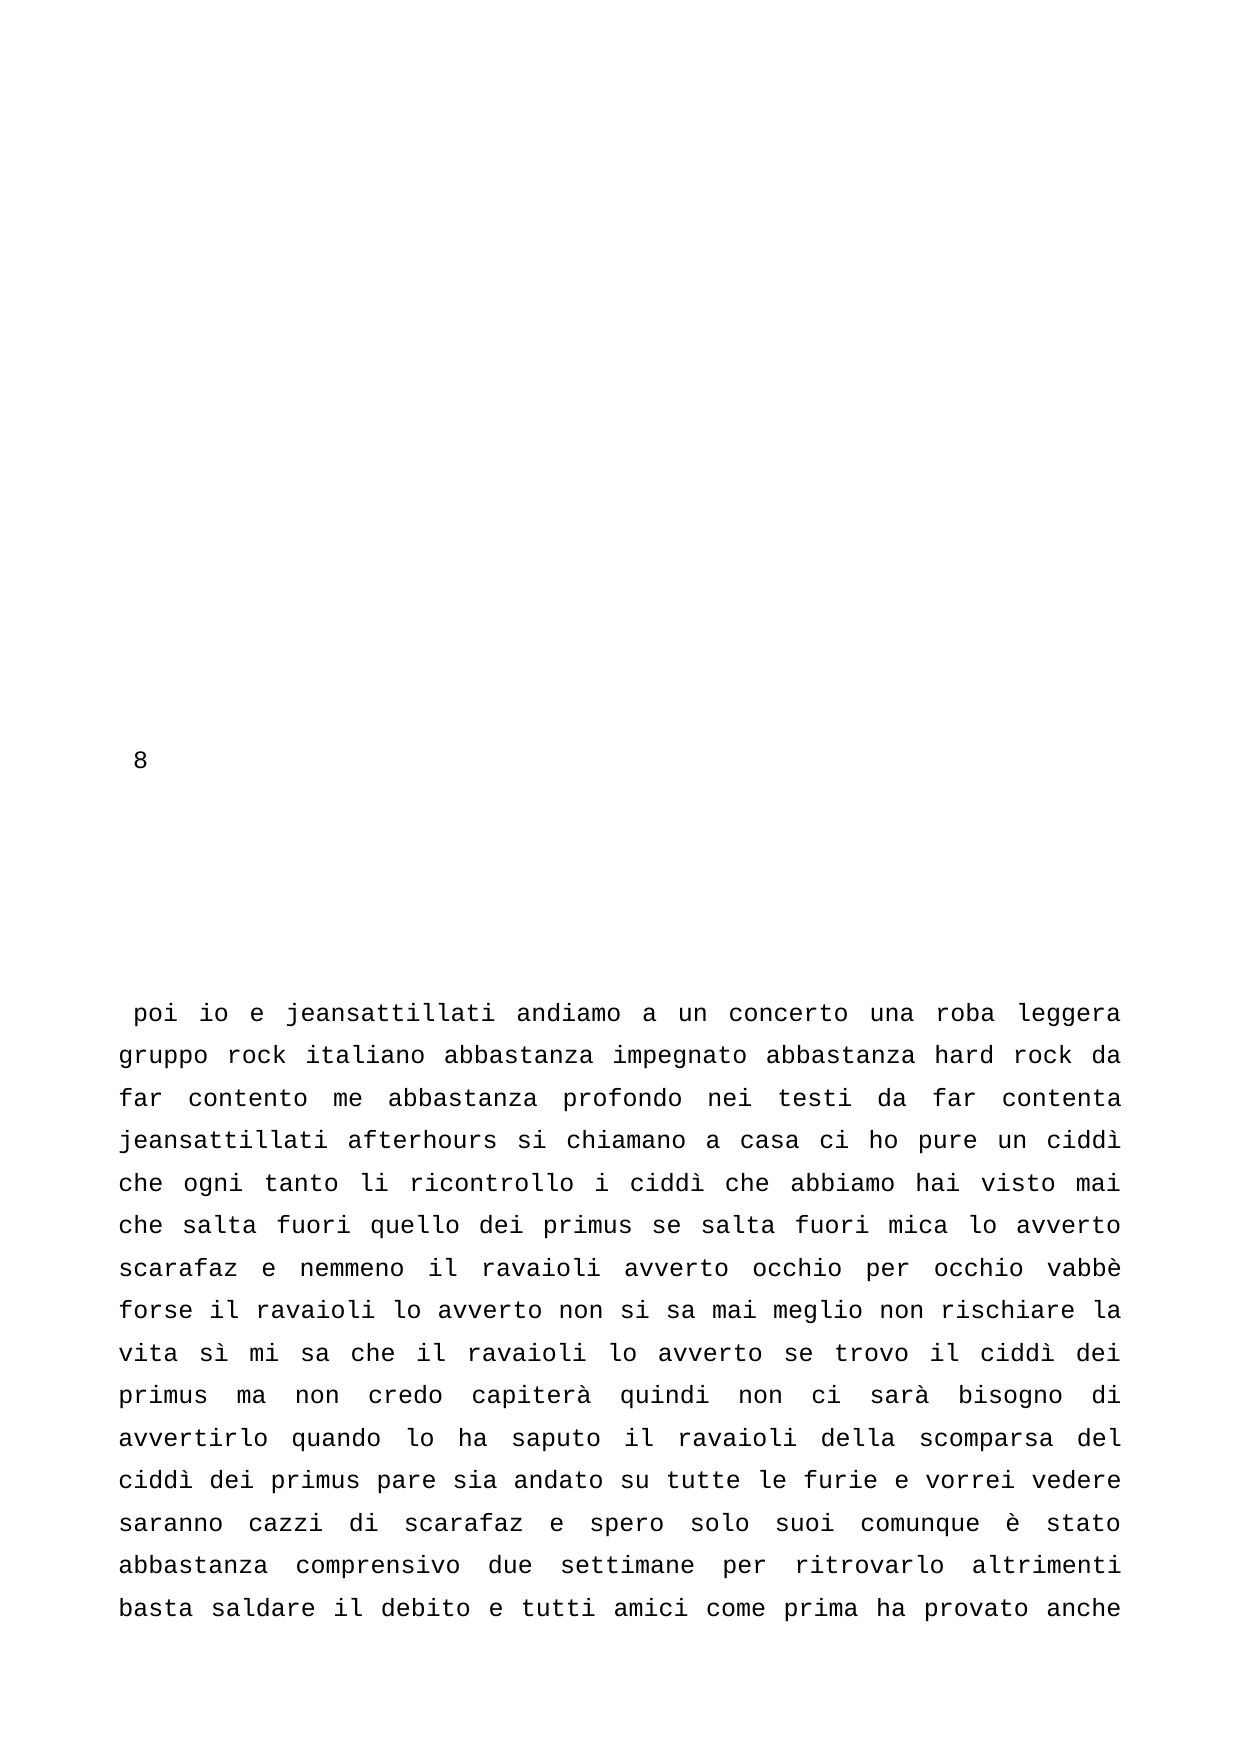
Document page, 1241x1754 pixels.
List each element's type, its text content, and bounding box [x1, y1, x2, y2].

text poi io e jeansattillati andiamo a un concerto una roba leggera gruppo rock italiano abbastanza impegnato abbastanza hard rock da far contento me abbastanza profondo nei testi da far contenta jeansattillati afterhours si chiamano a casa ci ho pure un ciddì che ogni tanto li ricontrollo i ciddì che abbiamo hai visto mai che salta fuori quello dei primus se salta fuori mica lo avverto scarafaz e nemmeno il ravaioli avverto occhio per occhio vabbè forse il ravaioli lo avverto non si sa mai meglio non rischiare la vita sì mi sa che il ravaioli lo avverto se trovo il ciddì dei primus ma non credo capiterà quindi non ci sarà bisogno di avvertirlo quando lo ha saputo il ravaioli della scomparsa del ciddì dei primus pare sia andato su tutte le furie e vorrei vedere saranno cazzi di scarafaz e spero solo suoi comunque è stato abbastanza comprensivo due settimane per ritrovarlo altrimenti basta saldare il debito e tutti amici come prima ha provato anche [118, 1000, 1122, 1623]
text 8 [118, 748, 1122, 776]
